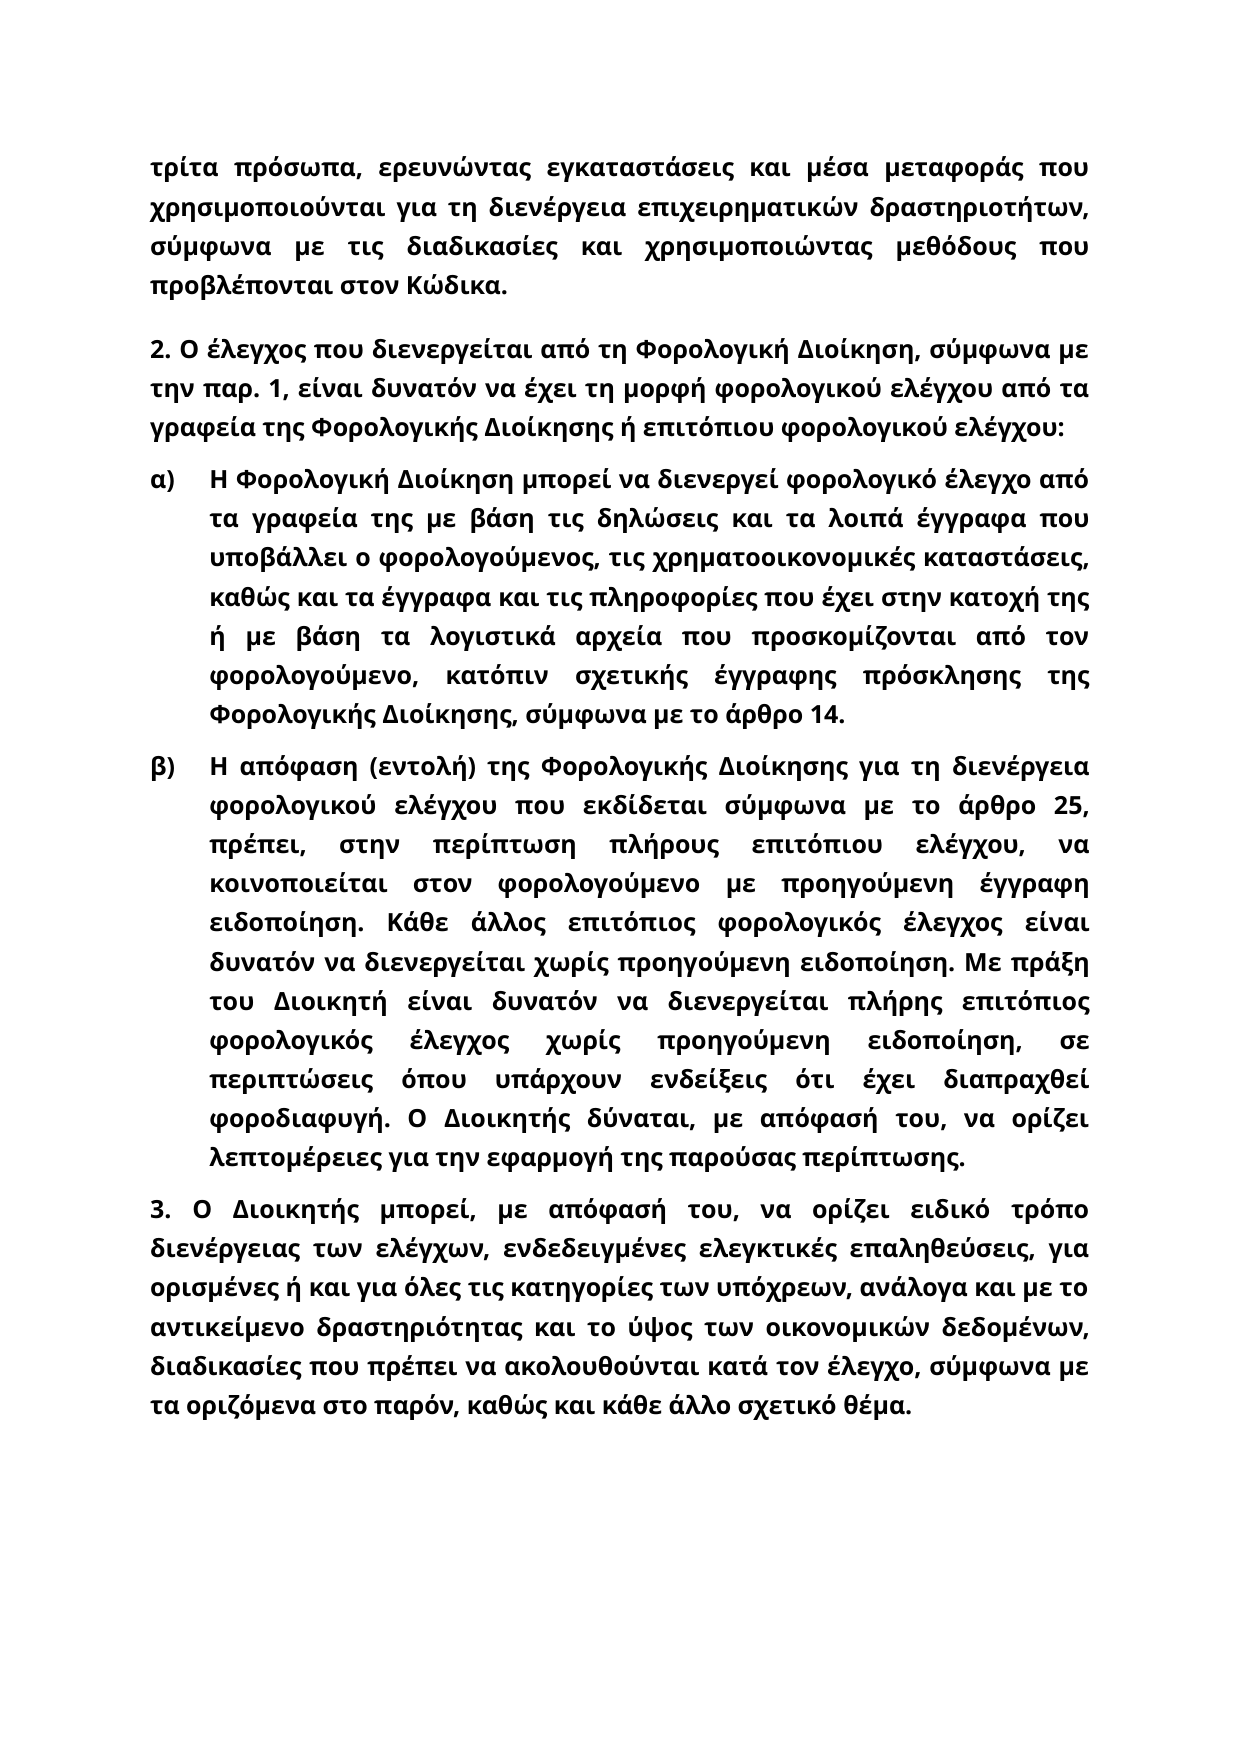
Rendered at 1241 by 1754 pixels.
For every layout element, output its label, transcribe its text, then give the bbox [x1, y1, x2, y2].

list α) Η Φορολογική Διοίκηση μπορεί να διενεργεί φορολογικό έλεγχο από τα γραφεία της με βάση τις δηλώσεις και τα λοιπά έγγραφα που υποβάλλει ο φορολογούμενος, τις χρηματοοικονομικές καταστάσεις, καθώς και τα έγγραφα και τις πληροφορίες που έχει στην κατοχή της ή με βάση τα λογιστικά αρχεία που προσκομίζονται από τον φορολογούμενο, κατόπιν σχετικής έγγραφης πρόσκλησης της Φορολογικής Διοίκησης, σύμφωνα με το άρθρο 14. [150, 462, 1090, 731]
text 3. Ο Διοικητής μπορεί, με απόφασή του, να ορίζει ειδικό τρόπο διενέργειας των ελέγχων, ενδεδειγμένες ελεγκτικές επαληθεύσεις, για ορισμένες ή και για όλες τις κατηγορίες των υπόχρεων, ανάλογα και με το αντικείμενο δραστηριότητας και το ύψος των οικονομικών δεδομένων, διαδικασίες που πρέπει να ακολουθούνται κατά τον έλεγχο, σύμφωνα με τα οριζόμενα στο παρόν, καθώς και κάθε άλλο σχετικό θέμα. [150, 1192, 1090, 1422]
text 2. Ο έλεγχος που διενεργείται από τη Φορολογική Διοίκηση, σύμφωνα με την παρ. 1, είναι δυνατόν να έχει τη μορφή φορολογικού ελέγχου από τα γραφεία της Φορολογικής Διοίκησης ή επιτόπιου φορολογικού ελέγχου: [150, 332, 1090, 444]
list β) Η απόφαση (εντολή) της Φορολογικής Διοίκησης για τη διενέργεια φορολογικού ελέγχου που εκδίδεται σύμφωνα με το άρθρο 25, πρέπει, στην περίπτωση πλήρους επιτόπιου ελέγχου, να κοινοποιείται στον φορολογούμενο με προηγούμενη έγγραφη ειδοποίηση. Κάθε άλλος επιτόπιος φορολογικός έλεγχος είναι δυνατόν να διενεργείται χωρίς προηγούμενη ειδοποίηση. Με πράξη του Διοικητή είναι δυνατόν να διενεργείται πλήρης επιτόπιος φορολογικός έλεγχος χωρίς προηγούμενη ειδοποίηση, σε περιπτώσεις όπου υπάρχουν ενδείξεις ότι έχει διαπραχθεί φοροδιαφυγή. Ο Διοικητής δύναται, με απόφασή του, να ορίζει λεπτομέρειες για την εφαρμογή της παρούσας περίπτωσης. [150, 748, 1090, 1174]
text τρίτα πρόσωπα, ερευνώντας εγκαταστάσεις και μέσα μεταφοράς που χρησιμοποιούνται για τη διενέργεια επιχειρηματικών δραστηριοτήτων, σύμφωνα με τις διαδικασίες και χρησιμοποιώντας μεθόδους που προβλέπονται στον Κώδικα. [150, 150, 1090, 302]
